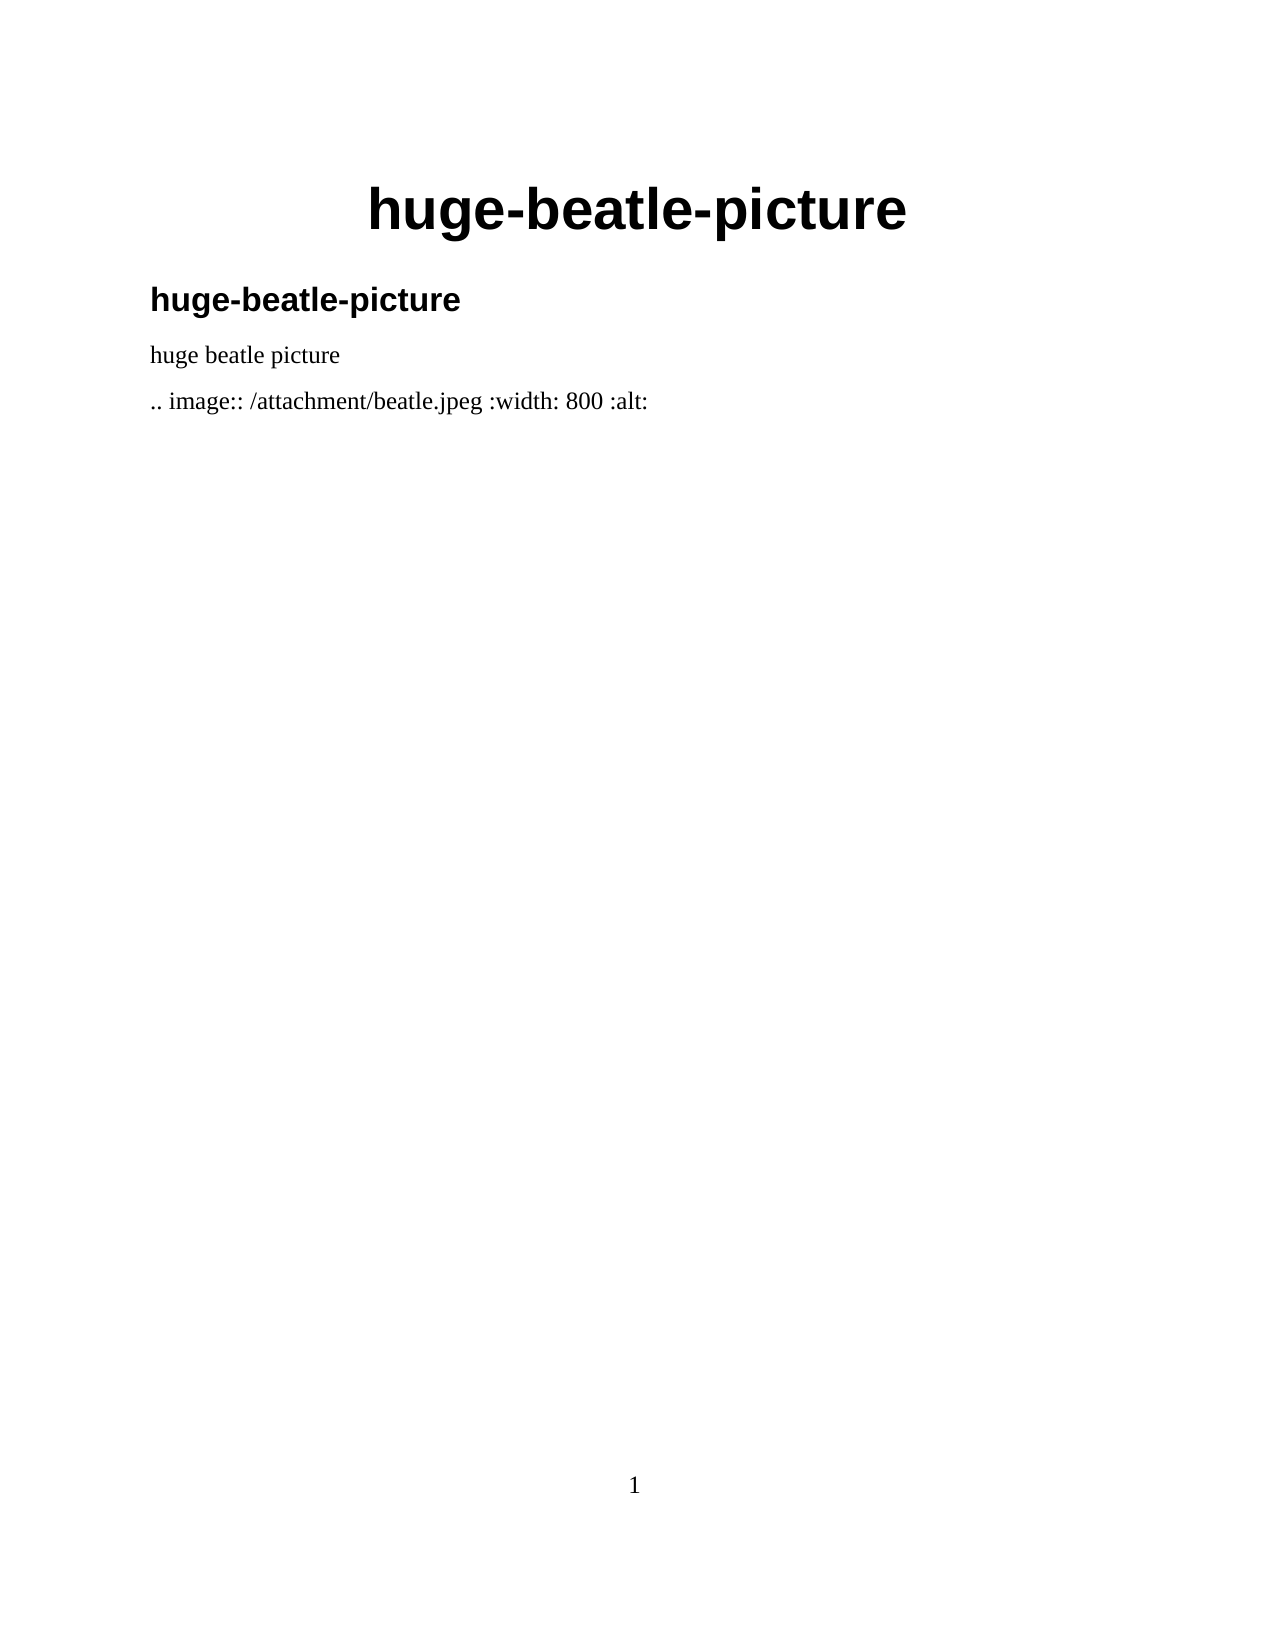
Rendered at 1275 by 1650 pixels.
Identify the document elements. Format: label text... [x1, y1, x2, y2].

subtitle huge-beatle-picture [150, 279, 1125, 318]
title huge-beatle-picture [150, 175, 1125, 242]
text huge beatle picture [150, 340, 1125, 368]
text .. image:: /attachment/beatle.jpeg :width: 800 :alt: [150, 386, 1125, 415]
